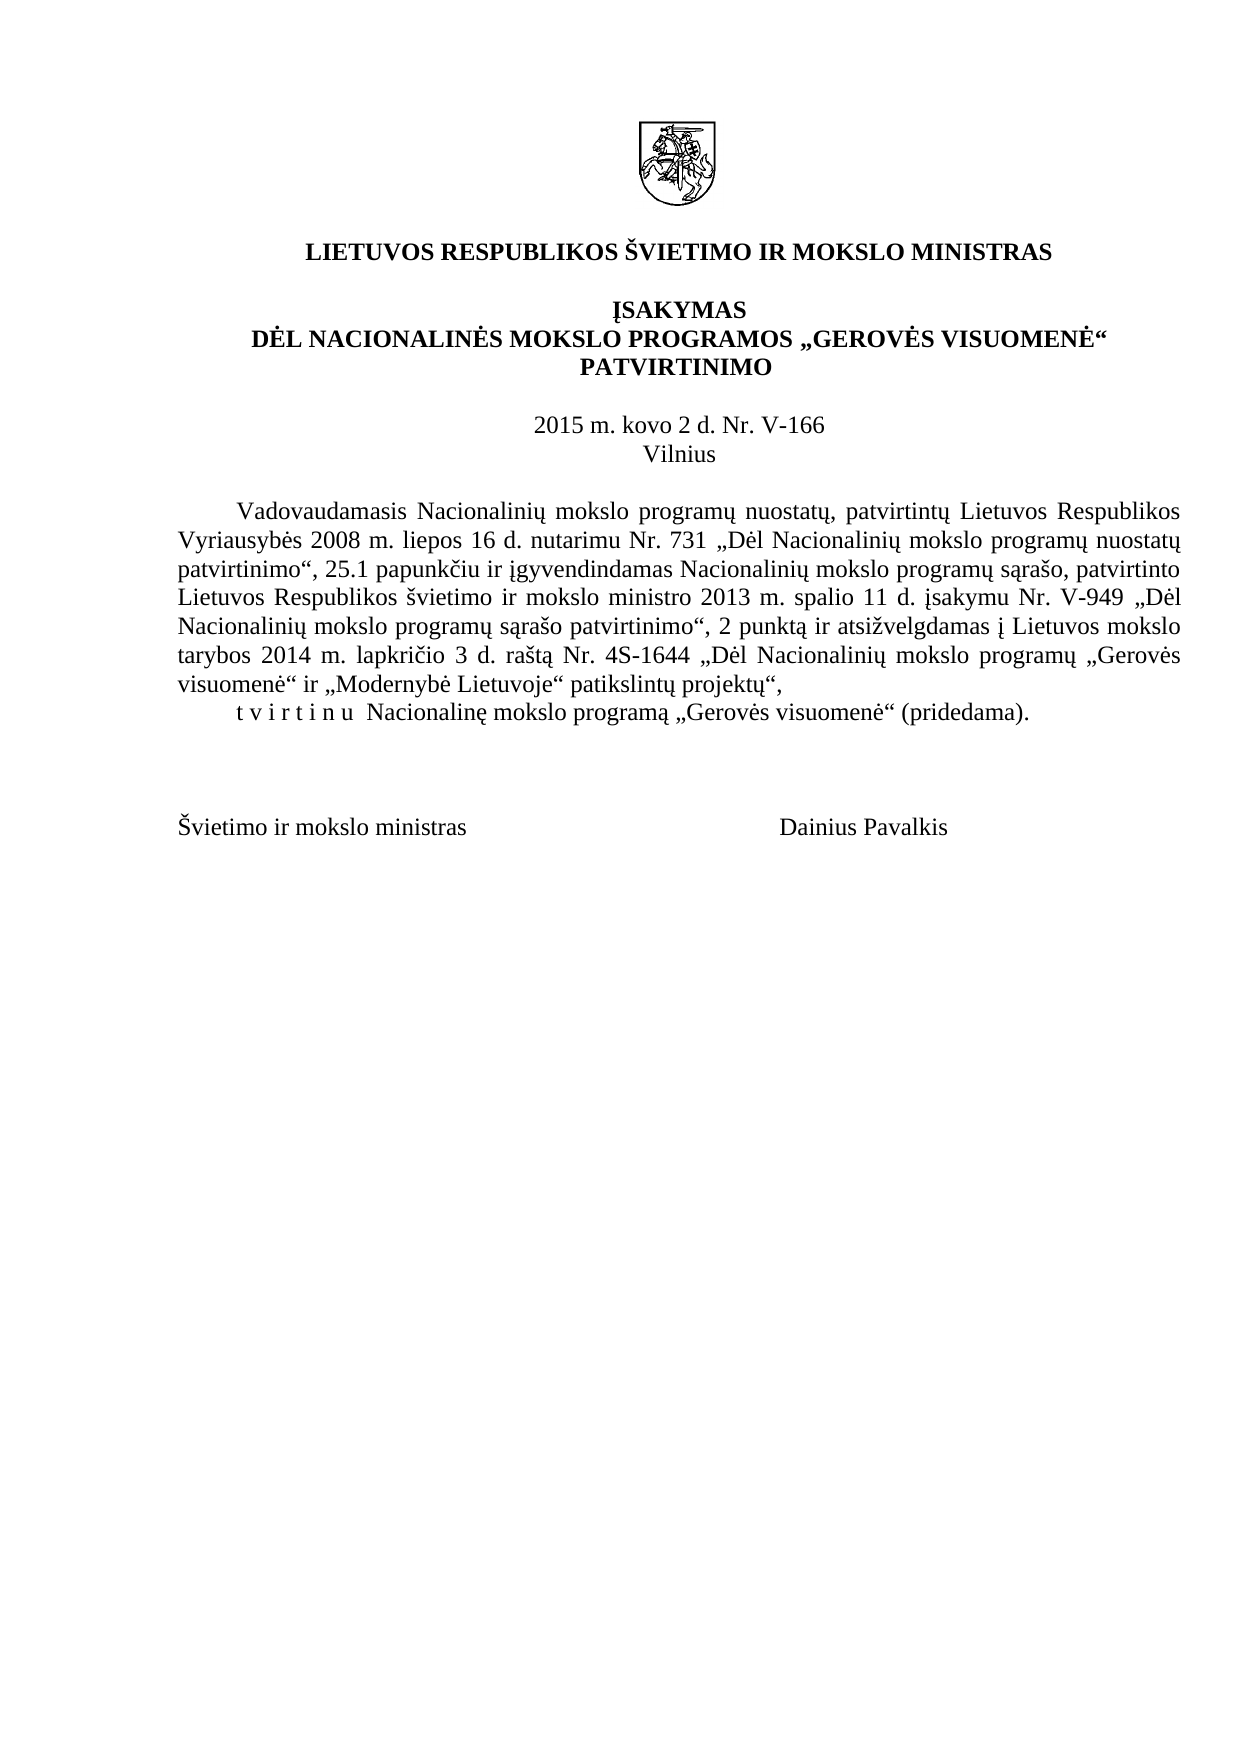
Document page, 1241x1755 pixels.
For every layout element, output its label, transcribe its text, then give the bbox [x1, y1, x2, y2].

text Vadovaudamasis Nacionalinių mokslo programų nuostatų, patvirtintų Lietuvos Respublikos Vyriausybės 2008 m. liepos 16 d. nutarimu Nr. 731 „Dėl Nacionalinių mokslo programų nuostatų patvirtinimo“, 25.1 papunkčiu ir įgyvendindamas Nacionalinių mokslo programų sąrašo, patvirtinto Lietuvos Respublikos švietimo ir mokslo ministro 2013 m. spalio 11 d. įsakymu Nr. V-949 „Dėl Nacionalinių mokslo programų sąrašo patvirtinimo“, 2 punktą ir atsižvelgdamas į Lietuvos mokslo tarybos 2014 m. lapkričio 3 d. raštą Nr. 4S-1644 „Dėl Nacionalinių mokslo programų „Gerovės visuomenė“ ir „Modernybė Lietuvoje“ patikslintų projektų“, [177, 496, 1181, 697]
text DĖL NACIONALINĖS MOKSLO PROGRAMOS „GEROVĖS VISUOMENĖ“ PATVIRTINIMO [177, 324, 1181, 381]
text Švietimo ir mokslo ministras Dainius Pavalkis [177, 812, 1181, 841]
text Vilnius [177, 439, 1181, 467]
text ĮSAKYMAS [177, 295, 1181, 324]
text 2015 m. kovo 2 d. Nr. V-166 [177, 410, 1181, 439]
text LIETUVOS RESPUBLIKOS ŠVIETIMO IR MOKSLO MINISTRAS [177, 237, 1181, 266]
text tvirtinu Nacionalinę mokslo programą „Gerovės visuomenė“ (pridedama). [177, 697, 1181, 726]
